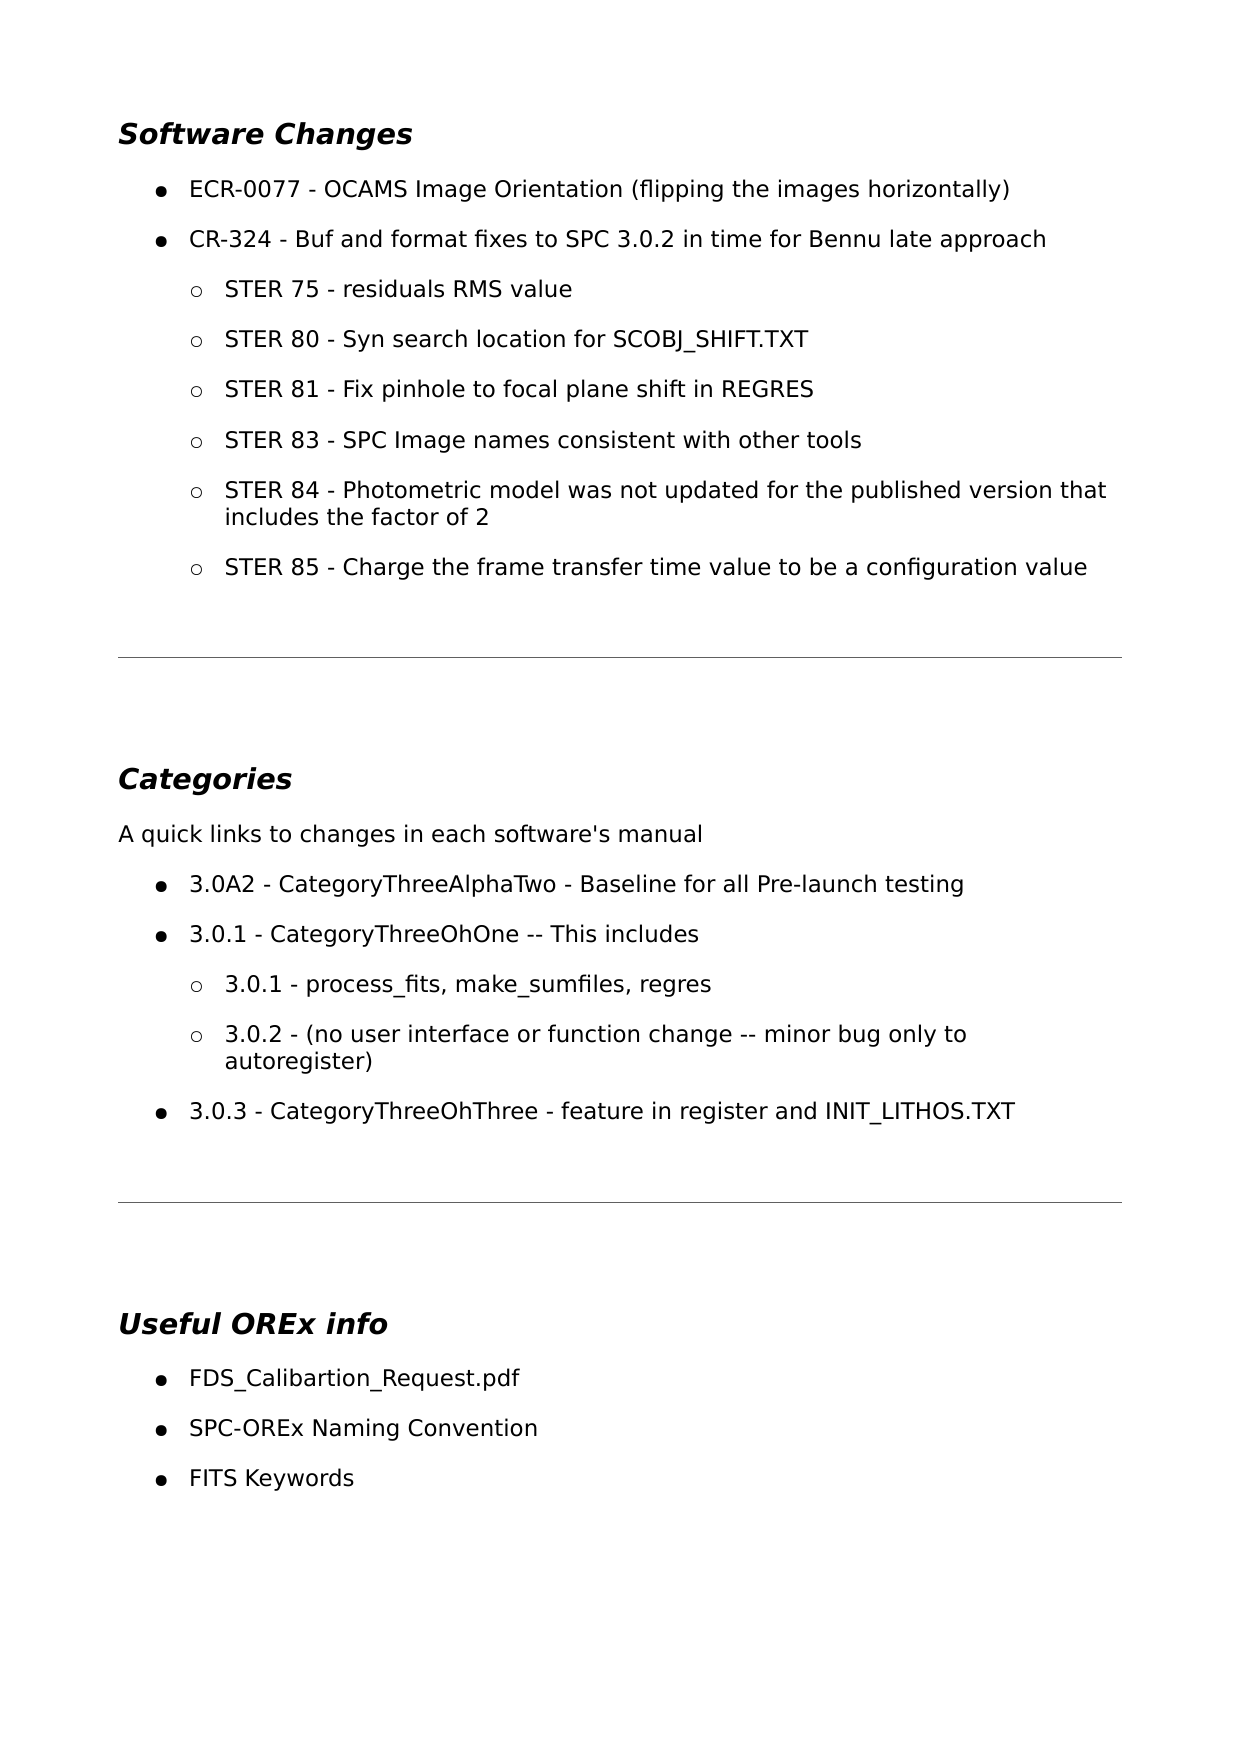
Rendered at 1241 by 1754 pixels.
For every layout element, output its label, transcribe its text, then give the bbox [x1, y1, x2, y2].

list STER 84 - Photometric model was not updated for the published version that includes the factor of 2 [189, 477, 1122, 530]
list STER 81 - Fix pinhole to focal plane shift in REGRES [189, 377, 1122, 403]
list STER 85 - Charge the frame transfer time value to be a configuration value [189, 554, 1122, 581]
subtitle Categories [118, 763, 1122, 796]
list STER 75 - residuals RMS value [189, 276, 1122, 303]
list 3.0A2 - CategoryThreeAlphaTwo - Baseline for all Pre-launch testing [153, 871, 1122, 898]
list 3.0.1 - CategoryThreeOhOne -- This includes [153, 921, 1122, 948]
list STER 80 - Syn search location for SCOBJ_SHIFT.TXT [189, 326, 1122, 353]
subtitle Useful OREx info [118, 1307, 1122, 1341]
text A quick links to changes in each software's manual [118, 821, 1122, 847]
list SPC-OREx Naming Convention [153, 1415, 1122, 1442]
list 3.0.3 - CategoryThreeOhThree - feature in register and INIT_LITHOS.TXT [153, 1098, 1122, 1125]
list 3.0.1 - process_fits, make_sumfiles, regres [189, 971, 1122, 998]
list ECR-0077 - OCAMS Image Orientation (flipping the images horizontally) [153, 176, 1122, 202]
list CR-324 - Buf and format fixes to SPC 3.0.2 in time for Bennu late approach [153, 226, 1122, 253]
list 3.0.2 - (no user interface or function change -- minor bug only to autoregister) [189, 1022, 1122, 1075]
list STER 83 - SPC Image names consistent with other tools [189, 427, 1122, 453]
list FITS Keywords [153, 1466, 1122, 1492]
list FDS_Calibartion_Request.pdf [153, 1365, 1122, 1392]
subtitle Software Changes [118, 118, 1122, 152]
